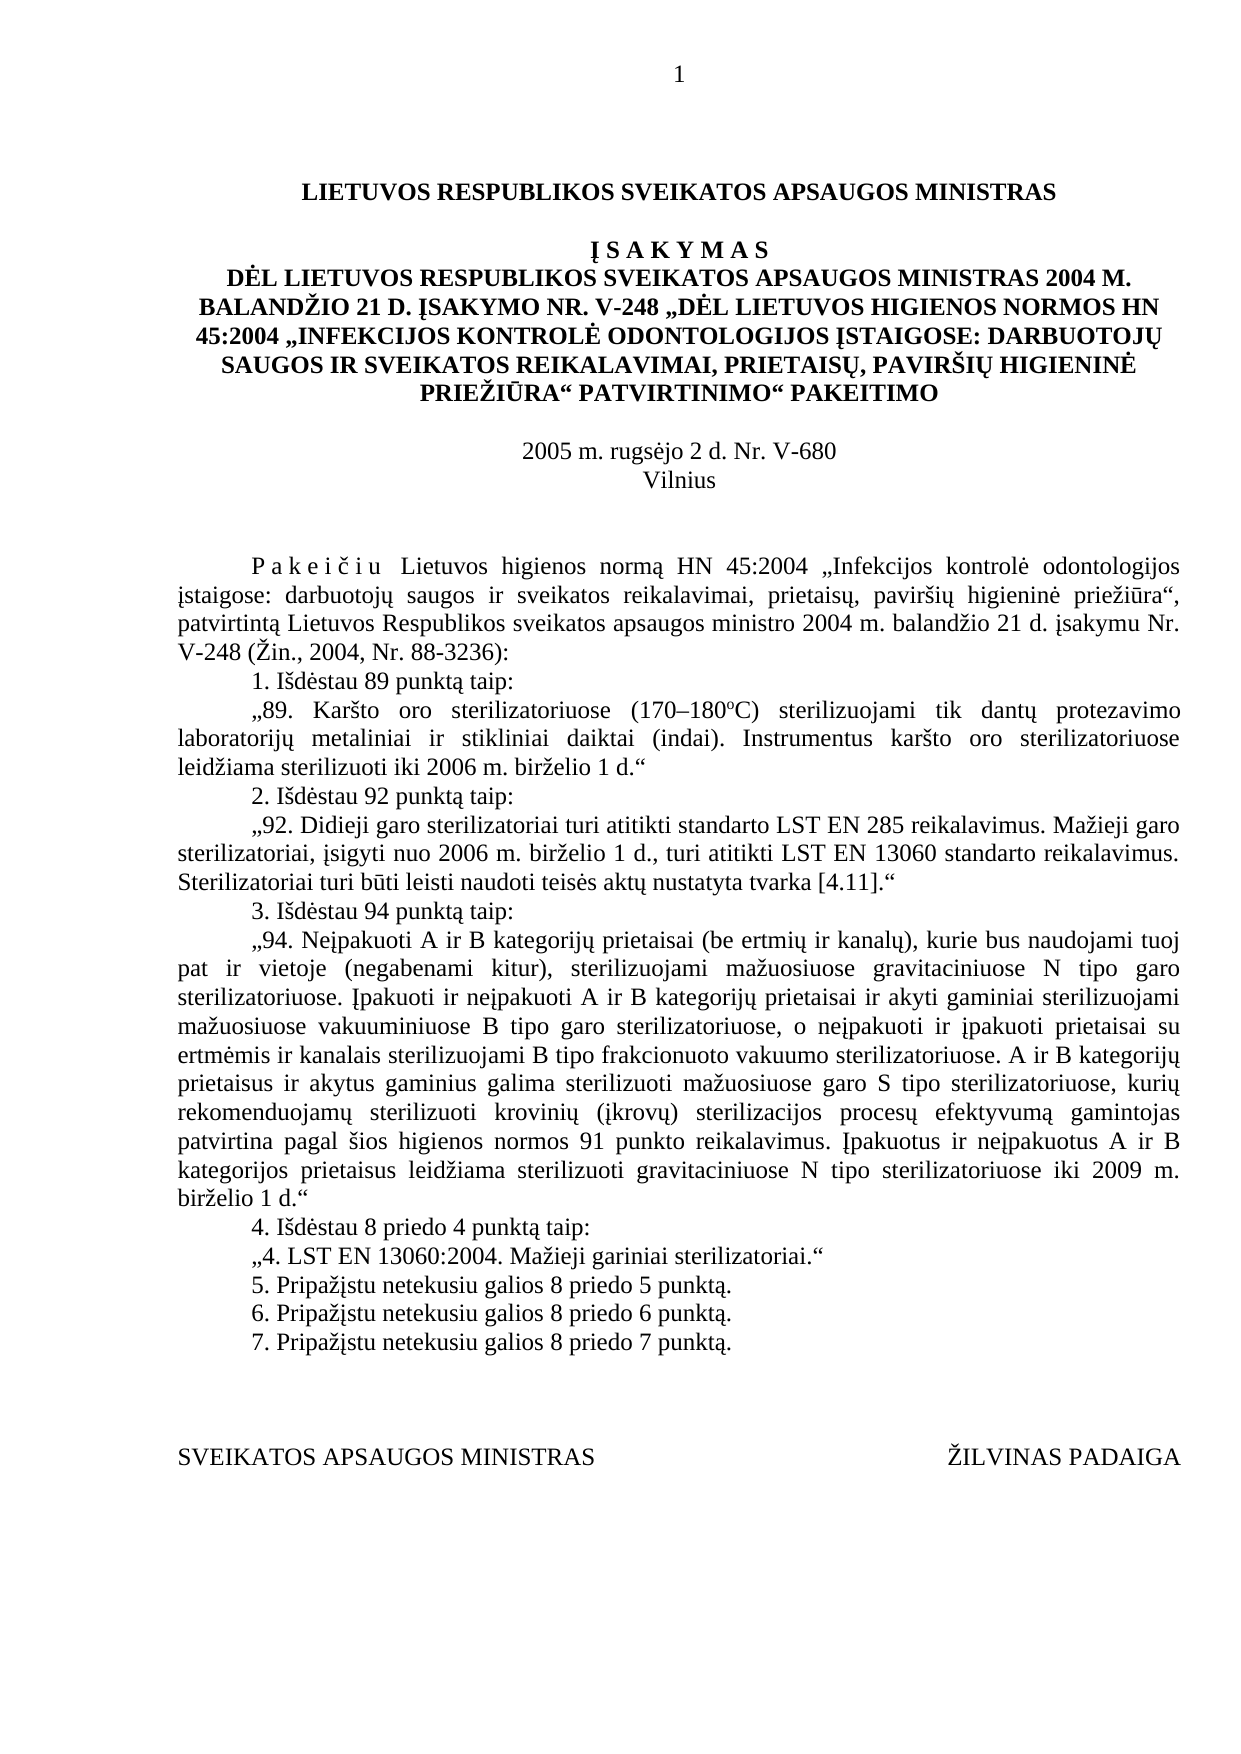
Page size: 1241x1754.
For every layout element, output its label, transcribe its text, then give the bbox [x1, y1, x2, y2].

text 1. Išdėstau 89 punktą taip: [177, 666, 1181, 695]
text Į S A K Y M A S [177, 235, 1181, 263]
text SVEIKATOS APSAUGOS MINISTRAS ŽILVINAS PADAIGA [177, 1442, 1181, 1471]
text 7. Pripažįstu netekusiu galios 8 priedo 7 punktą. [177, 1327, 1181, 1356]
text Vilnius [177, 465, 1181, 493]
text Pakeičiu Lietuvos higienos normą HN 45:2004 „Infekcijos kontrolė odontologijos įstaigose: darbuotojų saugos ir sveikatos reikalavimai, prietaisų, paviršių higieninė priežiūra“, patvirtintą Lietuvos Respublikos sveikatos apsaugos ministro 2004 m. balandžio 21 d. įsakymu Nr. V-248 (Žin., 2004, Nr. 88-3236): [177, 551, 1181, 666]
text „89. Karšto oro sterilizatoriuose (170–180oC) sterilizuojami tik dantų protezavimo laboratorijų metaliniai ir stikliniai daiktai (indai). Instrumentus karšto oro sterilizatoriuose leidžiama sterilizuoti iki 2006 m. birželio 1 d.“ [177, 695, 1181, 781]
text „94. Neįpakuoti A ir B kategorijų prietaisai (be ertmių ir kanalų), kurie bus naudojami tuoj pat ir vietoje (negabenami kitur), sterilizuojami mažuosiuose gravitaciniuose N tipo garo sterilizatoriuose. Įpakuoti ir neįpakuoti A ir B kategorijų prietaisai ir akyti gaminiai sterilizuojami mažuosiuose vakuuminiuose B tipo garo sterilizatoriuose, o neįpakuoti ir įpakuoti prietaisai su ertmėmis ir kanalais sterilizuojami B tipo frakcionuoto vakuumo sterilizatoriuose. A ir B kategorijų prietaisus ir akytus gaminius galima sterilizuoti mažuosiuose garo S tipo sterilizatoriuose, kurių rekomenduojamų sterilizuoti krovinių (įkrovų) sterilizacijos procesų efektyvumą gamintojas patvirtina pagal šios higienos normos 91 punkto reikalavimus. Įpakuotus ir neįpakuotus A ir B kategorijos prietaisus leidžiama sterilizuoti gravitaciniuose N tipo sterilizatoriuose iki 2009 m. birželio 1 d.“ [177, 925, 1181, 1212]
text DĖL LIETUVOS RESPUBLIKOS SVEIKATOS APSAUGOS MINISTRAS 2004 M. BALANDŽIO 21 D. ĮSAKYMO NR. V-248 „DĖL LIETUVOS HIGIENOS NORMOS HN 45:2004 „INFEKCIJOS KONTROLĖ ODONTOLOGIJOS ĮSTAIGOSE: DARBUOTOJŲ SAUGOS IR SVEIKATOS REIKALAVIMAI, PRIETAISŲ, PAVIRŠIŲ HIGIENINĖ PRIEŽIŪRA“ PATVIRTINIMO“ PAKEITIMO [177, 263, 1181, 407]
text „4. LST EN 13060:2004. Mažieji gariniai sterilizatoriai.“ [177, 1241, 1181, 1270]
text 3. Išdėstau 94 punktą taip: [177, 896, 1181, 925]
text 4. Išdėstau 8 priedo 4 punktą taip: [177, 1212, 1181, 1241]
text 5. Pripažįstu netekusiu galios 8 priedo 5 punktą. [177, 1270, 1181, 1298]
text „92. Didieji garo sterilizatoriai turi atitikti standarto LST EN 285 reikalavimus. Mažieji garo sterilizatoriai, įsigyti nuo 2006 m. birželio 1 d., turi atitikti LST EN 13060 standarto reikalavimus. Sterilizatoriai turi būti leisti naudoti teisės aktų nustatyta tvarka [4.11].“ [177, 810, 1181, 896]
text LIETUVOS RESPUBLIKOS SVEIKATOS APSAUGOS MINISTRAS [177, 177, 1181, 206]
text 2. Išdėstau 92 punktą taip: [177, 781, 1181, 810]
text 6. Pripažįstu netekusiu galios 8 priedo 6 punktą. [177, 1298, 1181, 1327]
text 2005 m. rugsėjo 2 d. Nr. V-680 [177, 436, 1181, 465]
